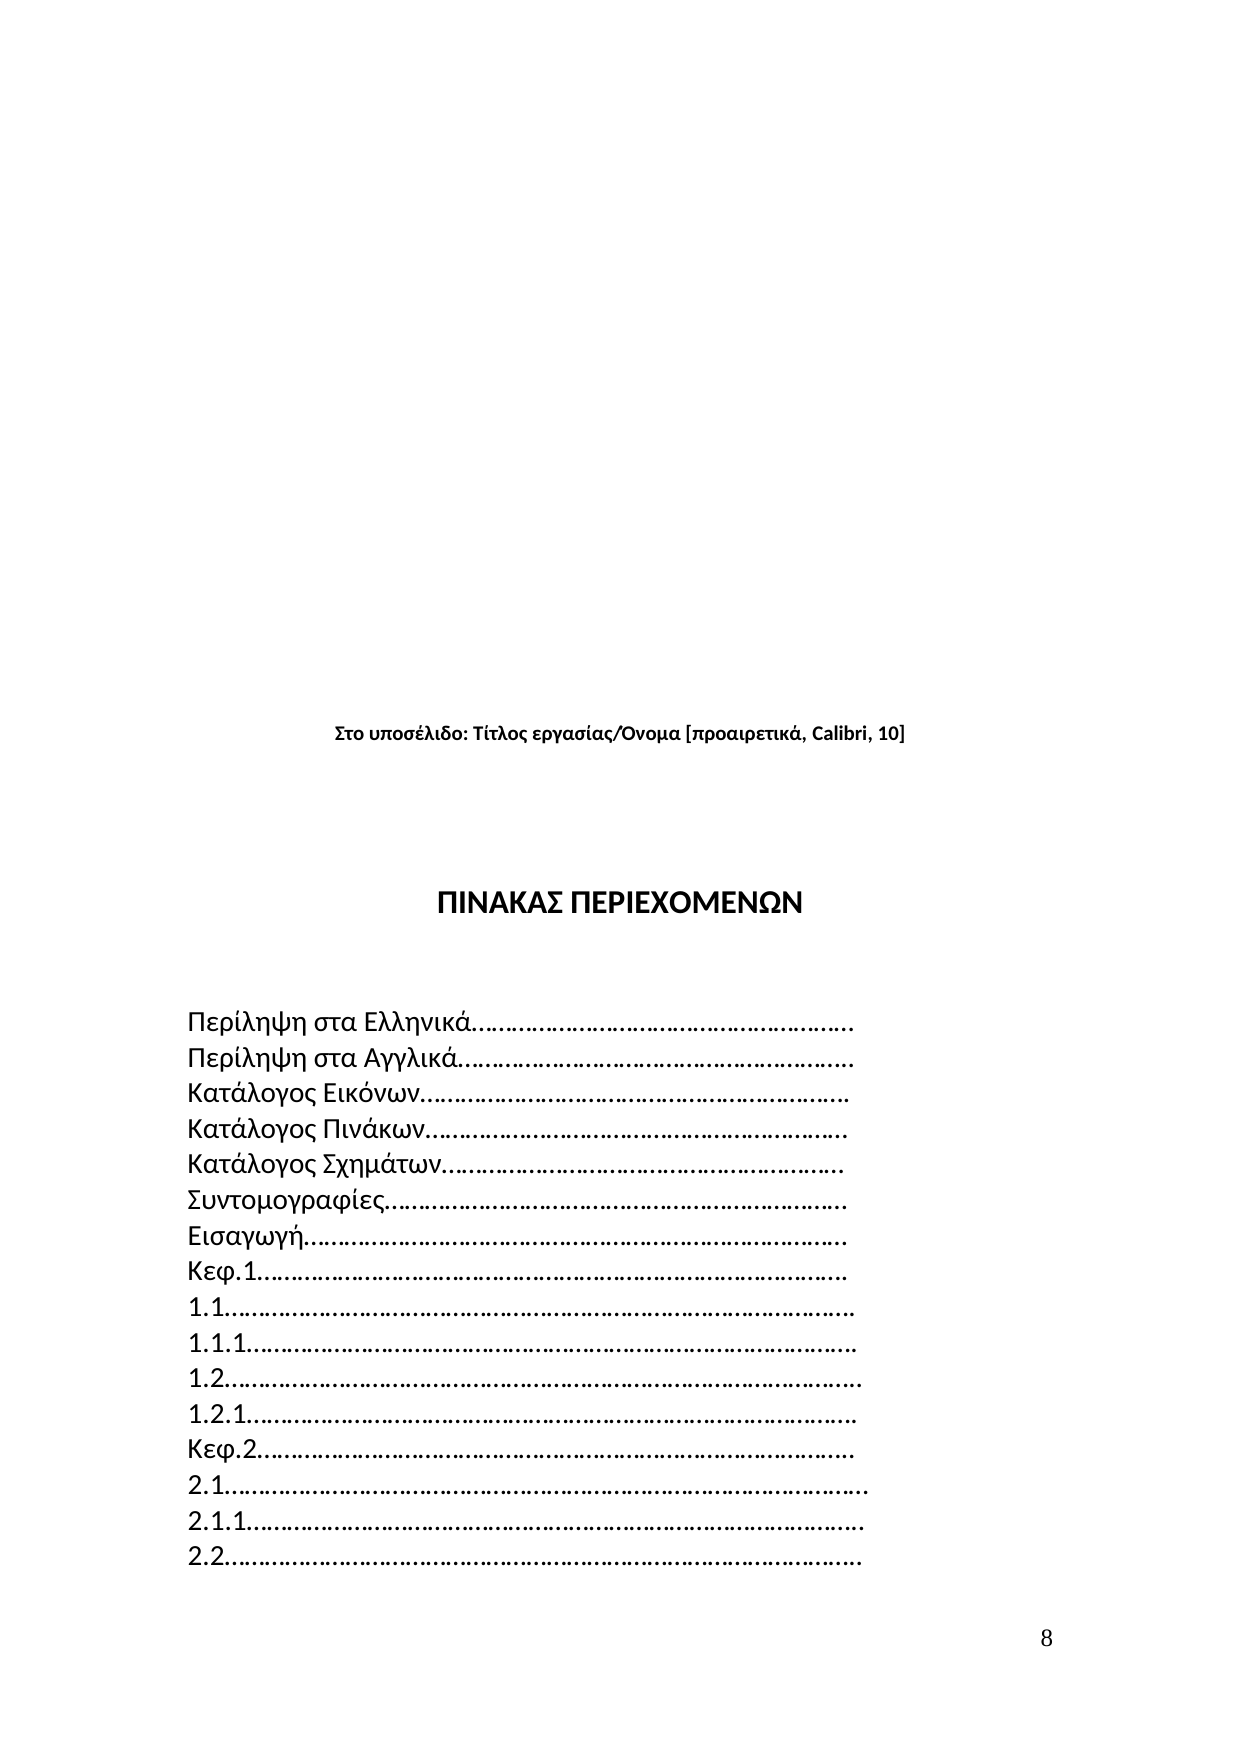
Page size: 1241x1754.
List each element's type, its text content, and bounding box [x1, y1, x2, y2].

text ΠΙΝΑΚΑΣ ΠΕΡΙΕΧΟΜΕΝΩΝ [187, 881, 1053, 922]
text Συντομογραφίες…………………………………………………………… [187, 1181, 1053, 1217]
text 1.1…………………………………………………………………………………. [187, 1288, 1053, 1324]
text Εισαγωγή……………………………………………………………………… [187, 1217, 1053, 1252]
text Κατάλογος Πινάκων……………………………………………………… [187, 1110, 1053, 1146]
text Κεφ.1……………………………………………………………………………. [187, 1252, 1053, 1288]
text Περίληψη στα Ελληνικά………………………………………………… [187, 1003, 1053, 1039]
text Στο υποσέλιδο: Τίτλος εργασίας/Όνομα [προαιρετικά, Calibri, 10] [187, 720, 1053, 746]
text 1.2………………………………………………………………………………….. [187, 1359, 1053, 1395]
text 2.1.1……………………………………………………………………………….. [187, 1502, 1053, 1537]
text Κατάλογος Εικόνων………………………………………………………. [187, 1074, 1053, 1110]
text 1.2.1………………………………………………………………………………. [187, 1395, 1053, 1431]
text Κεφ.2…………………………………………………………………………….. [187, 1431, 1053, 1466]
text Περίληψη στα Αγγλικά………………………………………………….. [187, 1039, 1053, 1074]
text 2.1…………………………………………………………………………………… [187, 1466, 1053, 1502]
text Κατάλογος Σχημάτων…………………………………………………… [187, 1146, 1053, 1181]
text 2.2………………………………………………………………………………….. [187, 1537, 1053, 1573]
text 1.1.1………………………………………………………………………………. [187, 1324, 1053, 1359]
